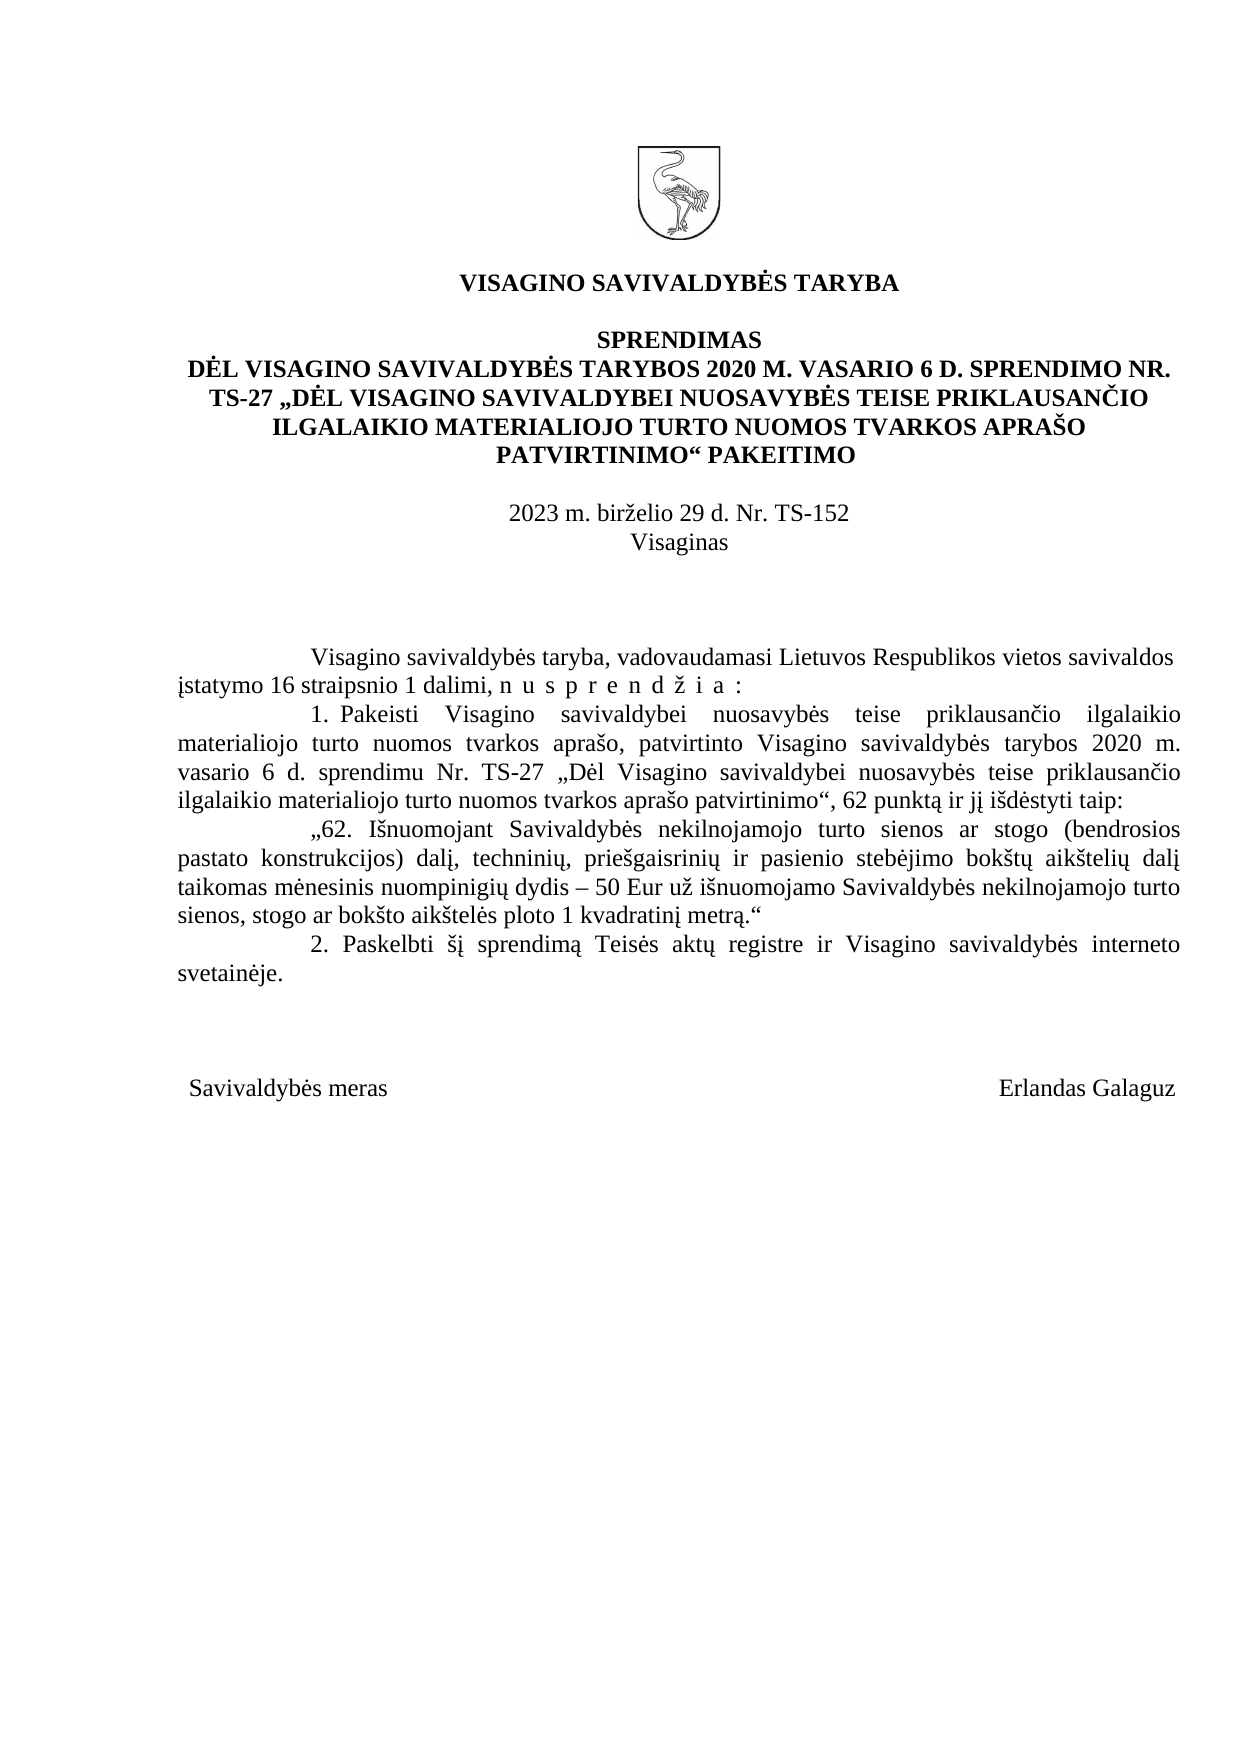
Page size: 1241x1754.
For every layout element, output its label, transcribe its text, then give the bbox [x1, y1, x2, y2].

text 1. Pakeisti Visagino savivaldybei nuosavybės teise priklausančio ilgalaikio materialiojo turto nuomos tvarkos aprašo, patvirtinto Visagino savivaldybės tarybos 2020 m. vasario 6 d. sprendimu Nr. TS-27 „Dėl Visagino savivaldybei nuosavybės teise priklausančio ilgalaikio materialiojo turto nuomos tvarkos aprašo patvirtinimo“, 62 punktą ir jį išdėstyti taip: [177, 699, 1181, 814]
text 2. Paskelbti šį sprendimą Teisės aktų registre ir Visagino savivaldybės interneto svetainėje. [177, 929, 1181, 987]
text VISAGINO SAVIVALDYBĖS TARYBA [177, 268, 1181, 297]
text „62. Išnuomojant Savivaldybės nekilnojamojo turto sienos ar stogo (bendrosios pastato konstrukcijos) dalį, techninių, priešgaisrinių ir pasienio stebėjimo bokštų aikštelių dalį taikomas mėnesinis nuompinigių dydis – 50 Eur už išnuomojamo Savivaldybės nekilnojamojo turto sienos, stogo ar bokšto aikštelės ploto 1 kvadratinį metrą.“ [177, 814, 1181, 929]
text Visaginas [177, 527, 1181, 556]
text Savivaldybės meras Erlandas Galaguz [188, 1073, 1181, 1102]
text Visagino savivaldybės taryba, vadovaudamasi Lietuvos Respublikos vietos savivaldos įstatymo 16 straipsnio 1 dalimi, nusprendžia: [177, 642, 1181, 699]
text SPRENDIMAS [177, 326, 1181, 354]
text DĖL VISAGINO SAVIVALDYBĖS TARYBOS 2020 M. VASARIO 6 D. SPRENDIMO NR. TS-27 „DĖL VISAGINO SAVIVALDYBEI NUOSAVYBĖS TEISE PRIKLAUSANČIO ILGALAIKIO MATERIALIOJO TURTO NUOMOS TVARKOS APRAŠO PATVIRTINIMO“ PAKEITIMO [177, 354, 1181, 469]
text 2023 m. birželio 29 d. Nr. TS-152 [177, 498, 1181, 527]
